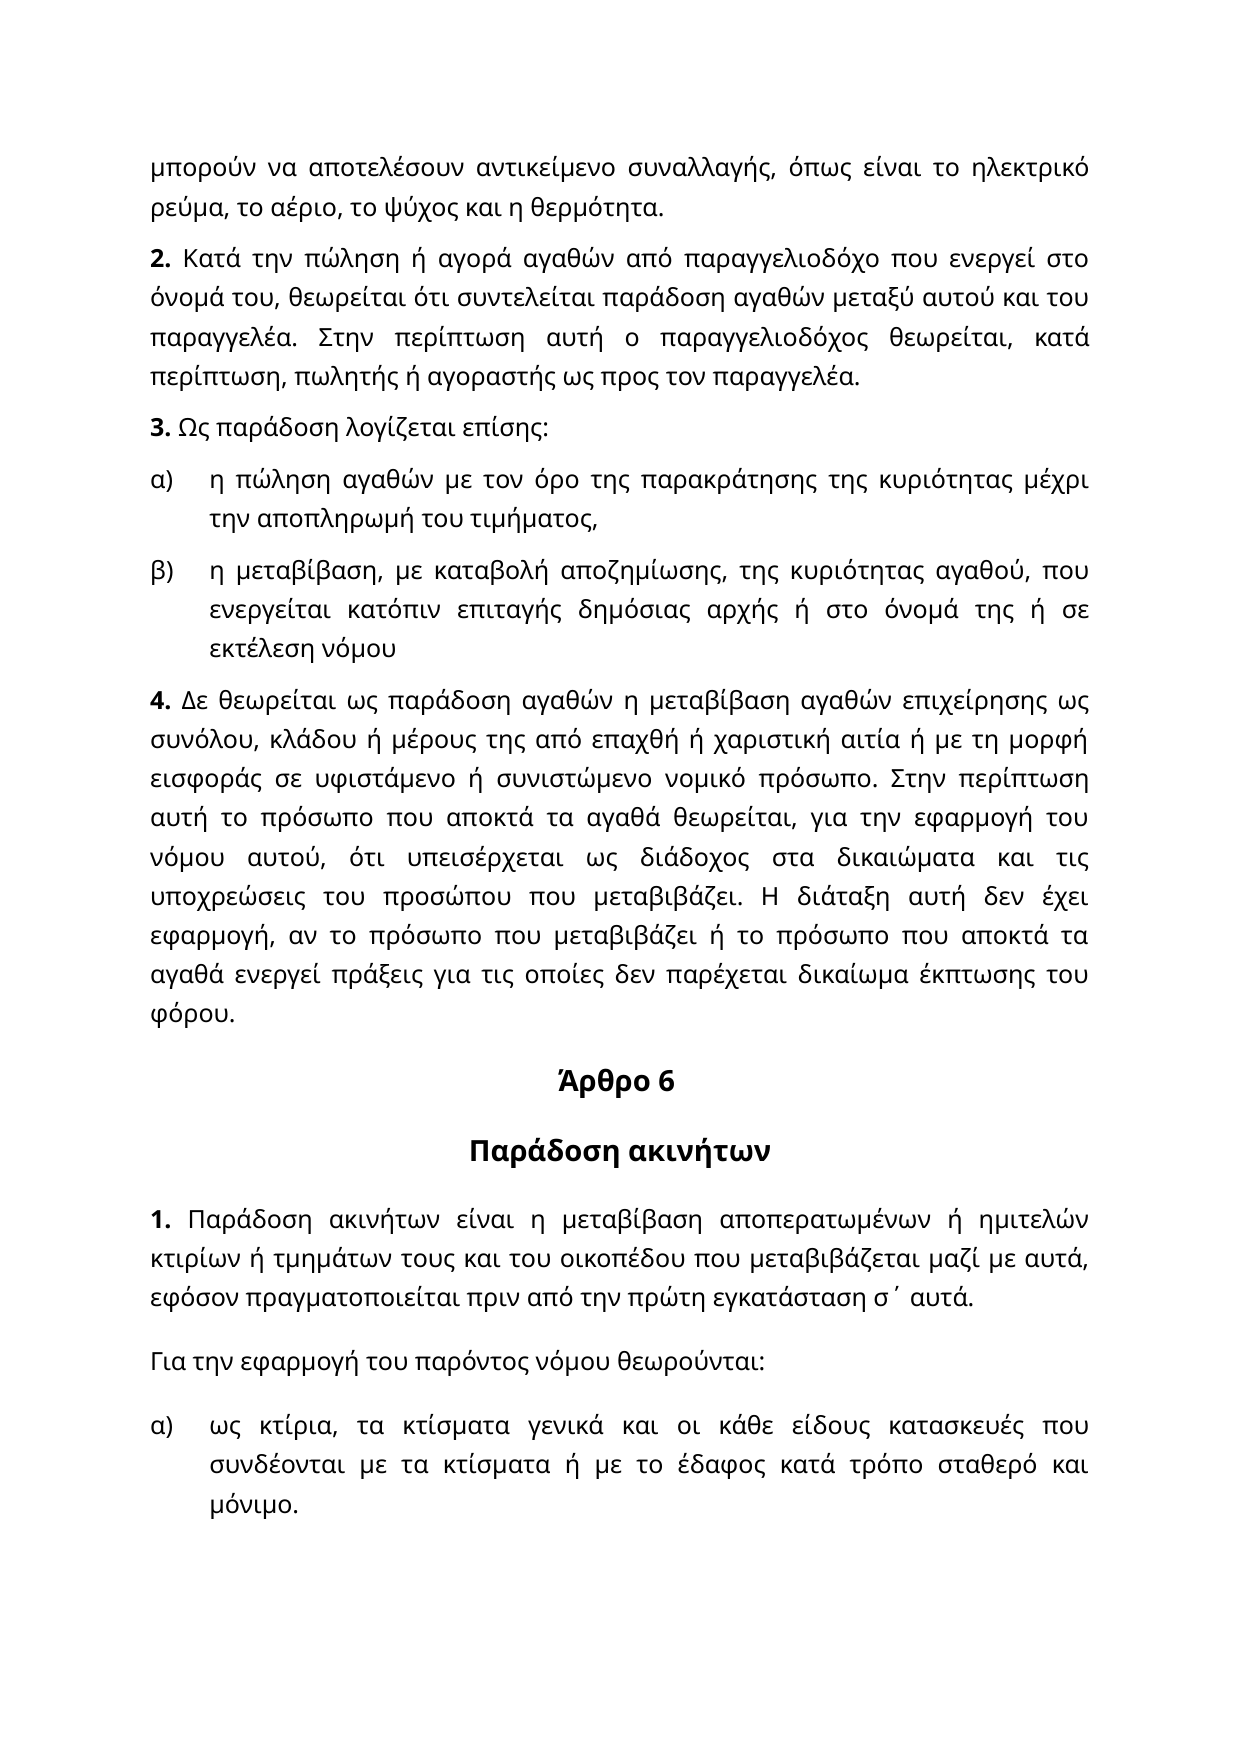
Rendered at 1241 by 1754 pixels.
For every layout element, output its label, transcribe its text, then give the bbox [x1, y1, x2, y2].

subtitle Παράδοση ακινήτων [150, 1131, 1090, 1170]
text 2. Κατά την πώληση ή αγορά αγαθών από παραγγελιοδόχο που ενεργεί στο όνομά του, θεωρείται ότι συντελείται παράδοση αγαθών μεταξύ αυτού και του παραγγελέα. Στην περίπτωση αυτή ο παραγγελιοδόχος θεωρείται, κατά περίπτωση, πωλητής ή αγοραστής ως προς τον παραγγελέα. [150, 241, 1090, 392]
list α) ως κτίρια, τα κτίσματα γενικά και οι κάθε είδους κατασκευές που συνδέονται με τα κτίσματα ή με το έδαφος κατά τρόπο σταθερό και μόνιμο. [150, 1408, 1090, 1520]
text 1. Παράδοση ακινήτων είναι η μεταβίβαση αποπερατωμένων ή ημιτελών κτιρίων ή τμημάτων τους και του οικοπέδου που μεταβιβάζεται μαζί με αυτά, εφόσον πραγματοποιείται πριν από την πρώτη εγκατάσταση σ΄ αυτά. [150, 1201, 1090, 1314]
text 3. Ως παράδοση λογίζεται επίσης: [150, 410, 1090, 444]
text μπορούν να αποτελέσουν αντικείμενο συναλλαγής, όπως είναι το ηλεκτρικό ρεύμα, το αέριο, το ψύχος και η θερμότητα. [150, 150, 1090, 223]
text 4. Δε θεωρείται ως παράδοση αγαθών η μεταβίβαση αγαθών επιχείρησης ως συνόλου, κλάδου ή μέρους της από επαχθή ή χαριστική αιτία ή με τη μορφή εισφοράς σε υφιστάμενο ή συνιστώμενο νομικό πρόσωπο. Στην περίπτωση αυτή το πρόσωπο που αποκτά τα αγαθά θεωρείται, για την εφαρμογή του νόμου αυτού, ότι υπεισέρχεται ως διάδοχος στα δικαιώματα και τις υποχρεώσεις του προσώπου που μεταβιβάζει. Η διάταξη αυτή δεν έχει εφαρμογή, αν το πρόσωπο που μεταβιβάζει ή το πρόσωπο που αποκτά τα αγαθά ενεργεί πράξεις για τις οποίες δεν παρέχεται δικαίωμα έκπτωσης του φόρου. [150, 682, 1090, 1030]
text Για την εφαρμογή του παρόντος νόμου θεωρούνται: [150, 1344, 1090, 1378]
subtitle Άρθρο 6 [150, 1060, 1090, 1100]
list β) η μεταβίβαση, με καταβολή αποζημίωσης, της κυριότητας αγαθού, που ενεργείται κατόπιν επιταγής δημόσιας αρχής ή στο όνομά της ή σε εκτέλεση νόμου [150, 552, 1090, 665]
list α) η πώληση αγαθών με τον όρο της παρακράτησης της κυριότητας μέχρι την αποπληρωμή του τιμήματος, [150, 462, 1090, 535]
